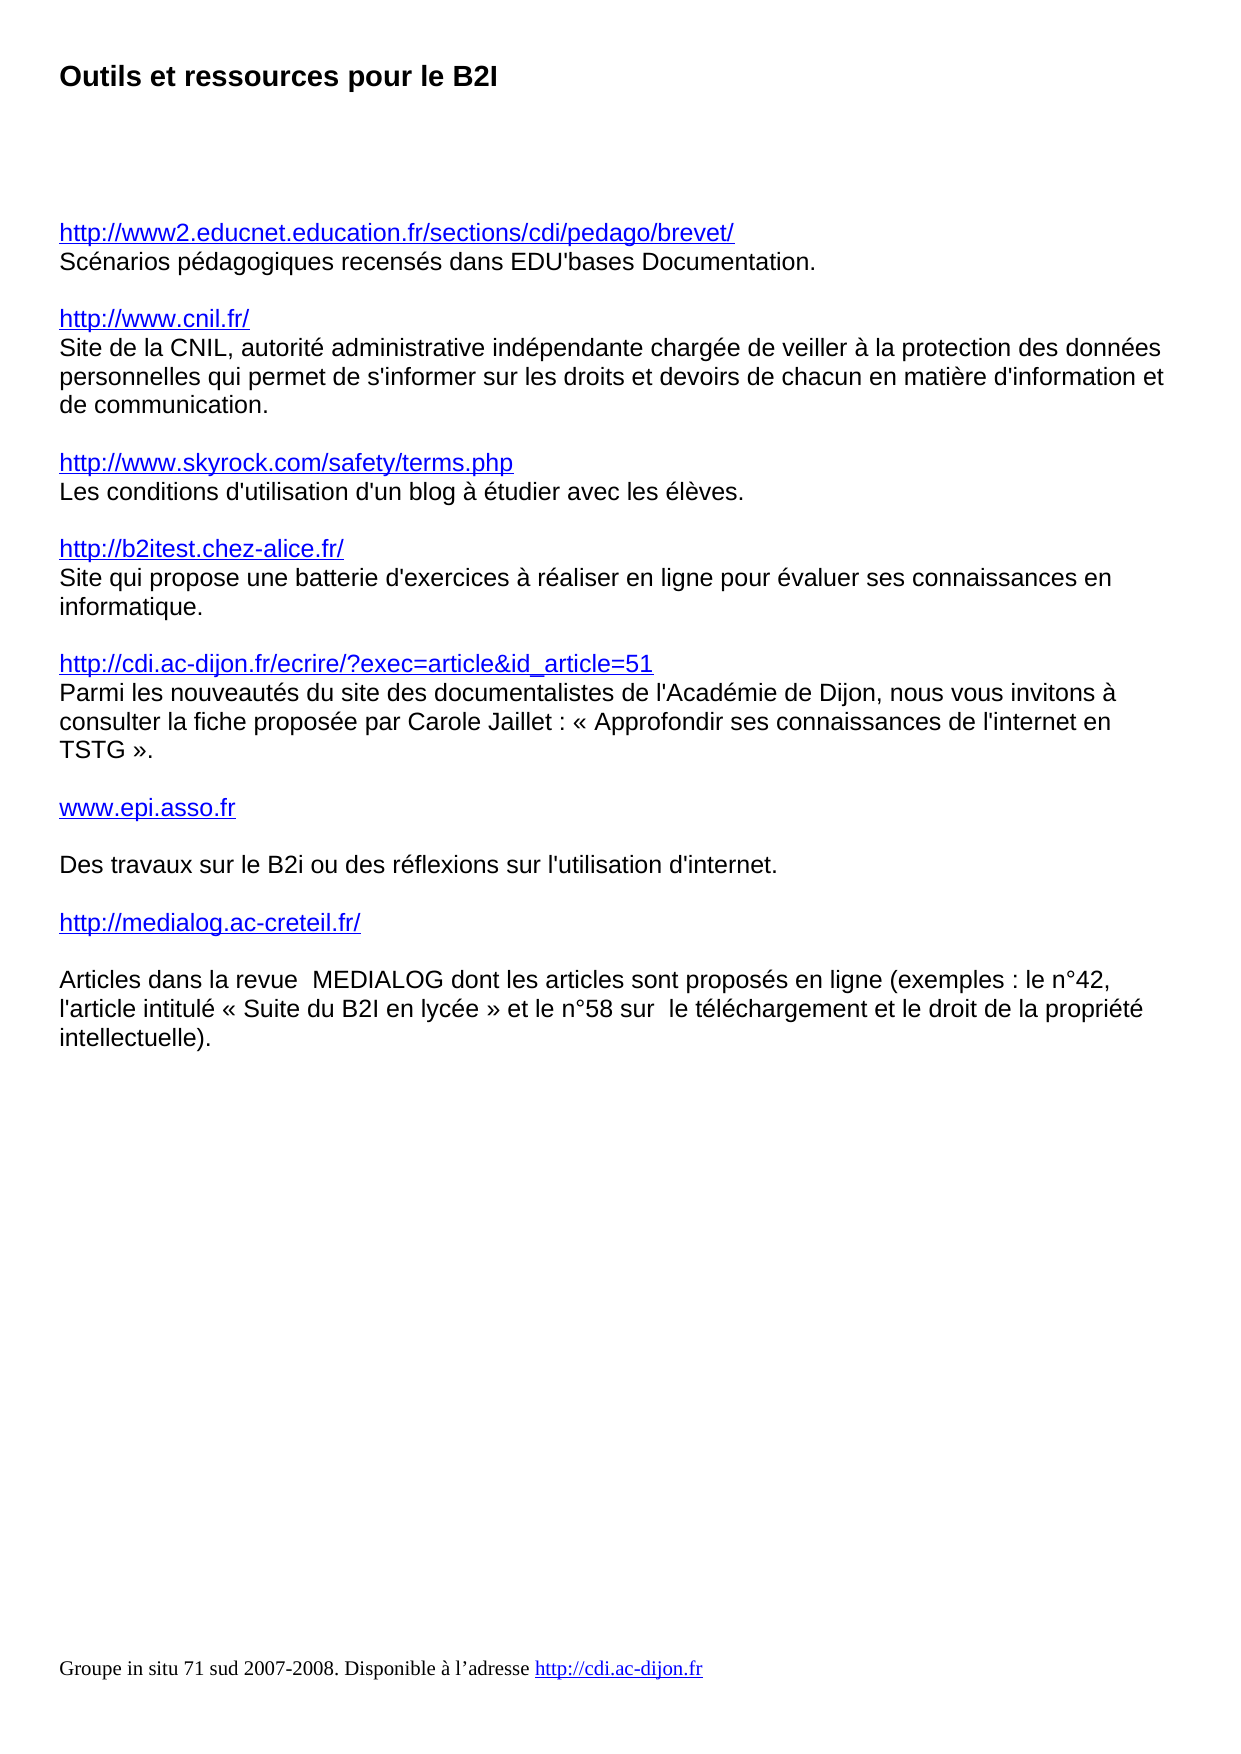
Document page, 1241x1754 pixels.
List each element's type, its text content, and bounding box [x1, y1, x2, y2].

text Parmi les nouveautés du site des documentalistes de l'Académie de Dijon, nous vous invitons à consulter la fiche proposée par Carole Jaillet : « Approfondir ses connaissances de l'internet en TSTG ». [59, 678, 1181, 764]
text Site qui propose une batterie d'exercices à réaliser en ligne pour évaluer ses connaissances en informatique. [59, 563, 1181, 621]
text Outils et ressources pour le B2I [59, 59, 1181, 93]
text www.epi.asso.fr [59, 793, 1181, 822]
text Site de la CNIL, autorité administrative indépendante chargée de veiller à la protection des données personnelles qui permet de s'informer sur les droits et devoirs de chacun en matière d'information et de communication. [59, 333, 1181, 419]
text http://medialog.ac-creteil.fr/ [59, 908, 1181, 937]
text http://b2itest.chez-alice.fr/ [59, 534, 1181, 563]
text Scénarios pédagogiques recensés dans EDU'bases Documentation. [59, 247, 1181, 276]
text Des travaux sur le B2i ou des réflexions sur l'utilisation d'internet. [59, 851, 1181, 879]
text Articles dans la revue MEDIALOG dont les articles sont proposés en ligne (exemples : le n°42, l'article intitulé « Suite du B2I en lycée » et le n°58 sur le téléchargement et le droit de la propriété intellectuelle). [59, 966, 1181, 1052]
text http://www2.educnet.education.fr/sections/cdi/pedago/brevet/ [59, 218, 1181, 247]
text http://cdi.ac-dijon.fr/ecrire/?exec=article&id_article=51 [59, 649, 1181, 678]
text http://www.skyrock.com/safety/terms.php [59, 448, 1181, 477]
text Les conditions d'utilisation d'un blog à étudier avec les élèves. [59, 477, 1181, 506]
text http://www.cnil.fr/ [59, 304, 1181, 333]
